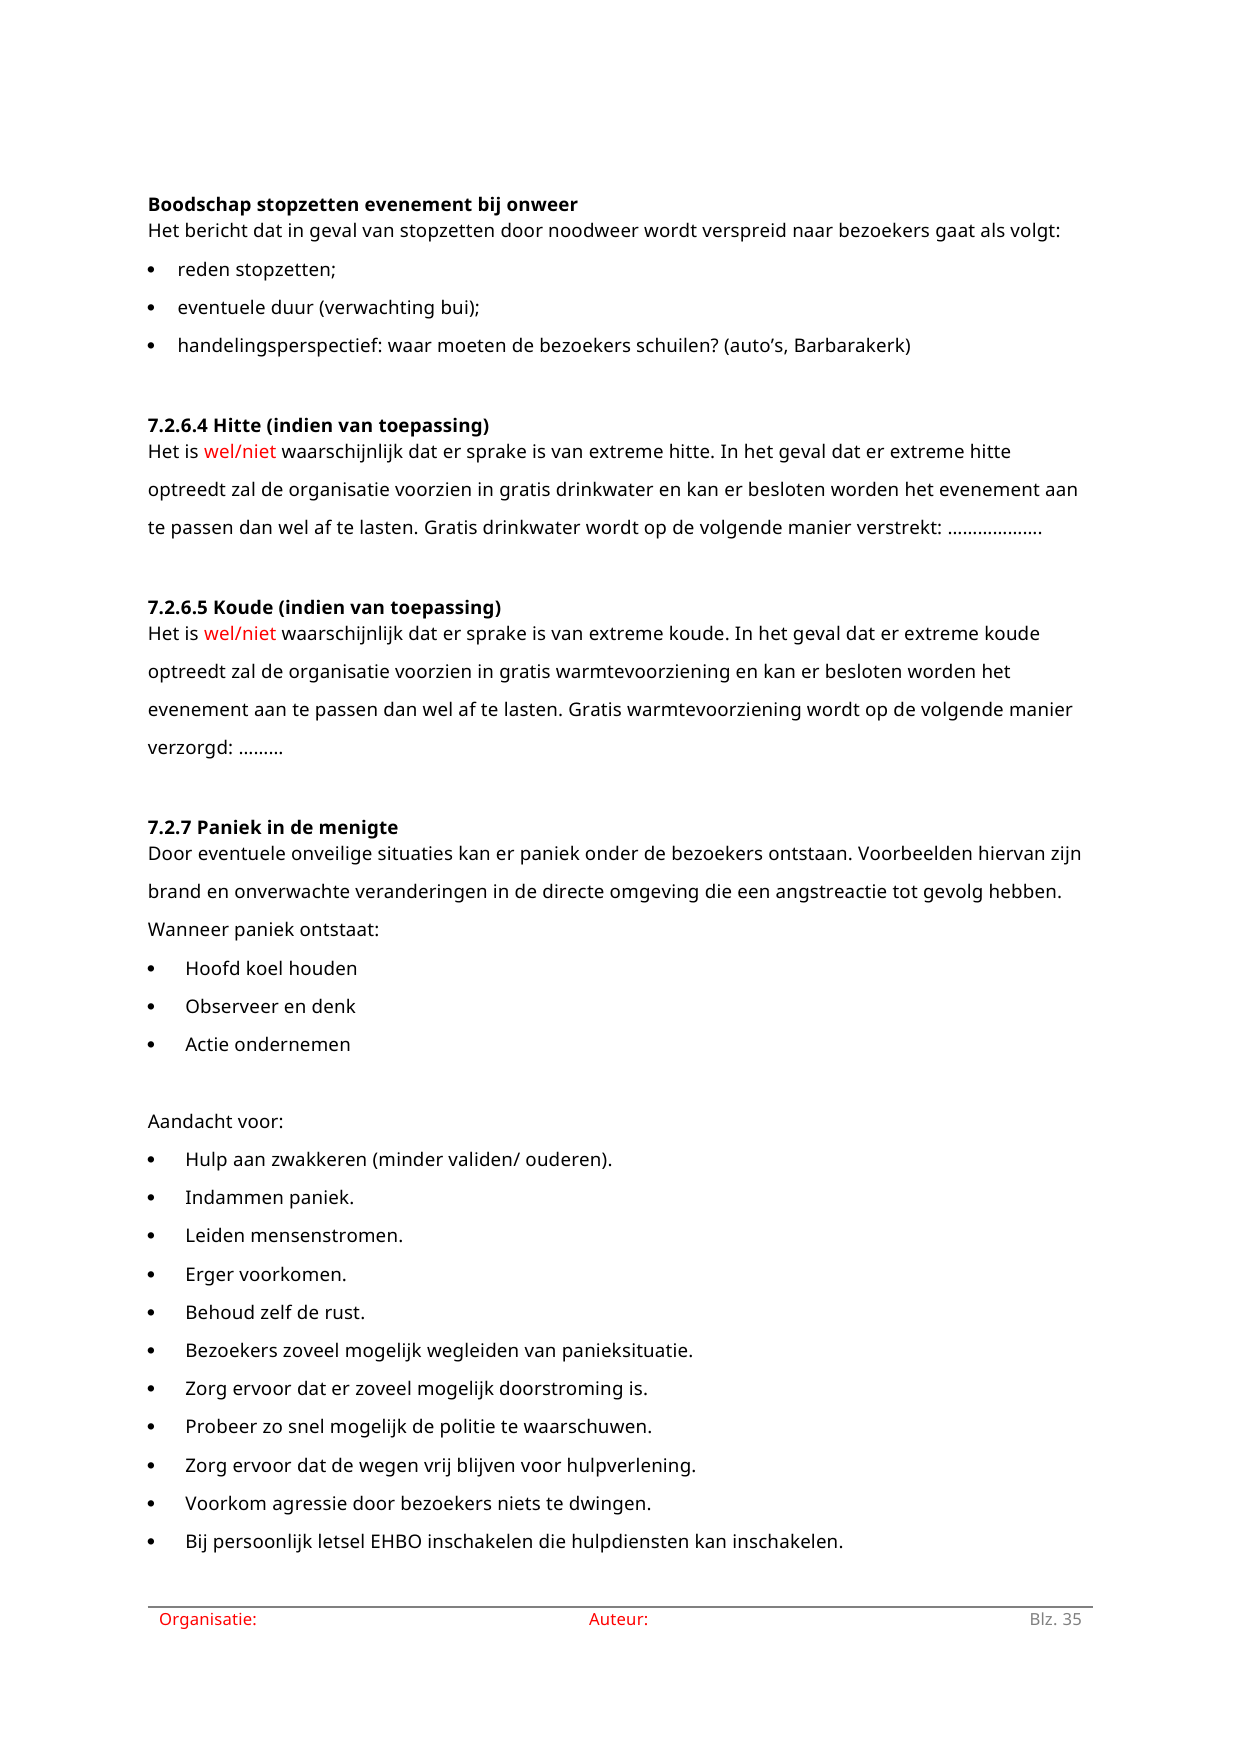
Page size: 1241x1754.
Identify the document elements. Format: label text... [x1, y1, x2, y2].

list Voorkom agressie door bezoekers niets te dwingen. [148, 1490, 1093, 1516]
list Zorg ervoor dat de wegen vrij blijven voor hulpverlening. [148, 1452, 1093, 1477]
list Hoofd koel houden [148, 955, 1093, 981]
text Het is wel/niet waarschijnlijk dat er sprake is van extreme koude. In het geval dat er extreme koude optreedt zal de organisatie voorzien in gratis warmtevoorziening en kan er besloten worden het evenement aan te passen dan wel af te lasten. Gratis warmtevoorziening wordt op de volgende manier verzorgd: ……… [148, 620, 1093, 760]
list Behoud zelf de rust. [148, 1299, 1093, 1324]
list Actie ondernemen [148, 1031, 1093, 1057]
subtitle 7.2.7 Paniek in de menigte [148, 811, 1093, 840]
text Het bericht dat in geval van stopzetten door noodweer wordt verspreid naar bezoekers gaat als volgt: [148, 218, 1093, 243]
subtitle Boodschap stopzetten evenement bij onweer [148, 188, 1093, 218]
text Aandacht voor: [148, 1108, 1093, 1133]
text Het is wel/niet waarschijnlijk dat er sprake is van extreme hitte. In het geval dat er extreme hitte optreedt zal de organisatie voorzien in gratis drinkwater en kan er besloten worden het evenement aan te passen dan wel af te lasten. Gratis drinkwater wordt op de volgende manier verstrekt: ………………. [148, 438, 1093, 540]
list handelingsperspectief: waar moeten de bezoekers schuilen? (auto’s, Barbarakerk) [148, 332, 1093, 358]
list Indammen paniek. [148, 1184, 1093, 1210]
list Bij persoonlijk letsel EHBO inschakelen die hulpdiensten kan inschakelen. [148, 1528, 1093, 1554]
list reden stopzetten; [148, 256, 1093, 281]
list Leiden mensenstromen. [148, 1223, 1093, 1248]
list Observeer en denk [148, 993, 1093, 1019]
list Hulp aan zwakkeren (minder validen/ ouderen). [148, 1146, 1093, 1172]
subtitle 7.2.6.5 Koude (indien van toepassing) [148, 591, 1093, 620]
list Zorg ervoor dat er zoveel mogelijk doorstroming is. [148, 1376, 1093, 1401]
list Probeer zo snel mogelijk de politie te waarschuwen. [148, 1414, 1093, 1439]
text Door eventuele onveilige situaties kan er paniek onder de bezoekers ontstaan. Voorbeelden hiervan zijn brand en onverwachte veranderingen in de directe omgeving die een angstreactie tot gevolg hebben. Wanneer paniek ontstaat: [148, 840, 1093, 942]
list eventuele duur (verwachting bui); [148, 294, 1093, 319]
list Bezoekers zoveel mogelijk wegleiden van panieksituatie. [148, 1337, 1093, 1363]
list Erger voorkomen. [148, 1261, 1093, 1286]
subtitle 7.2.6.4 Hitte (indien van toepassing) [148, 409, 1093, 438]
